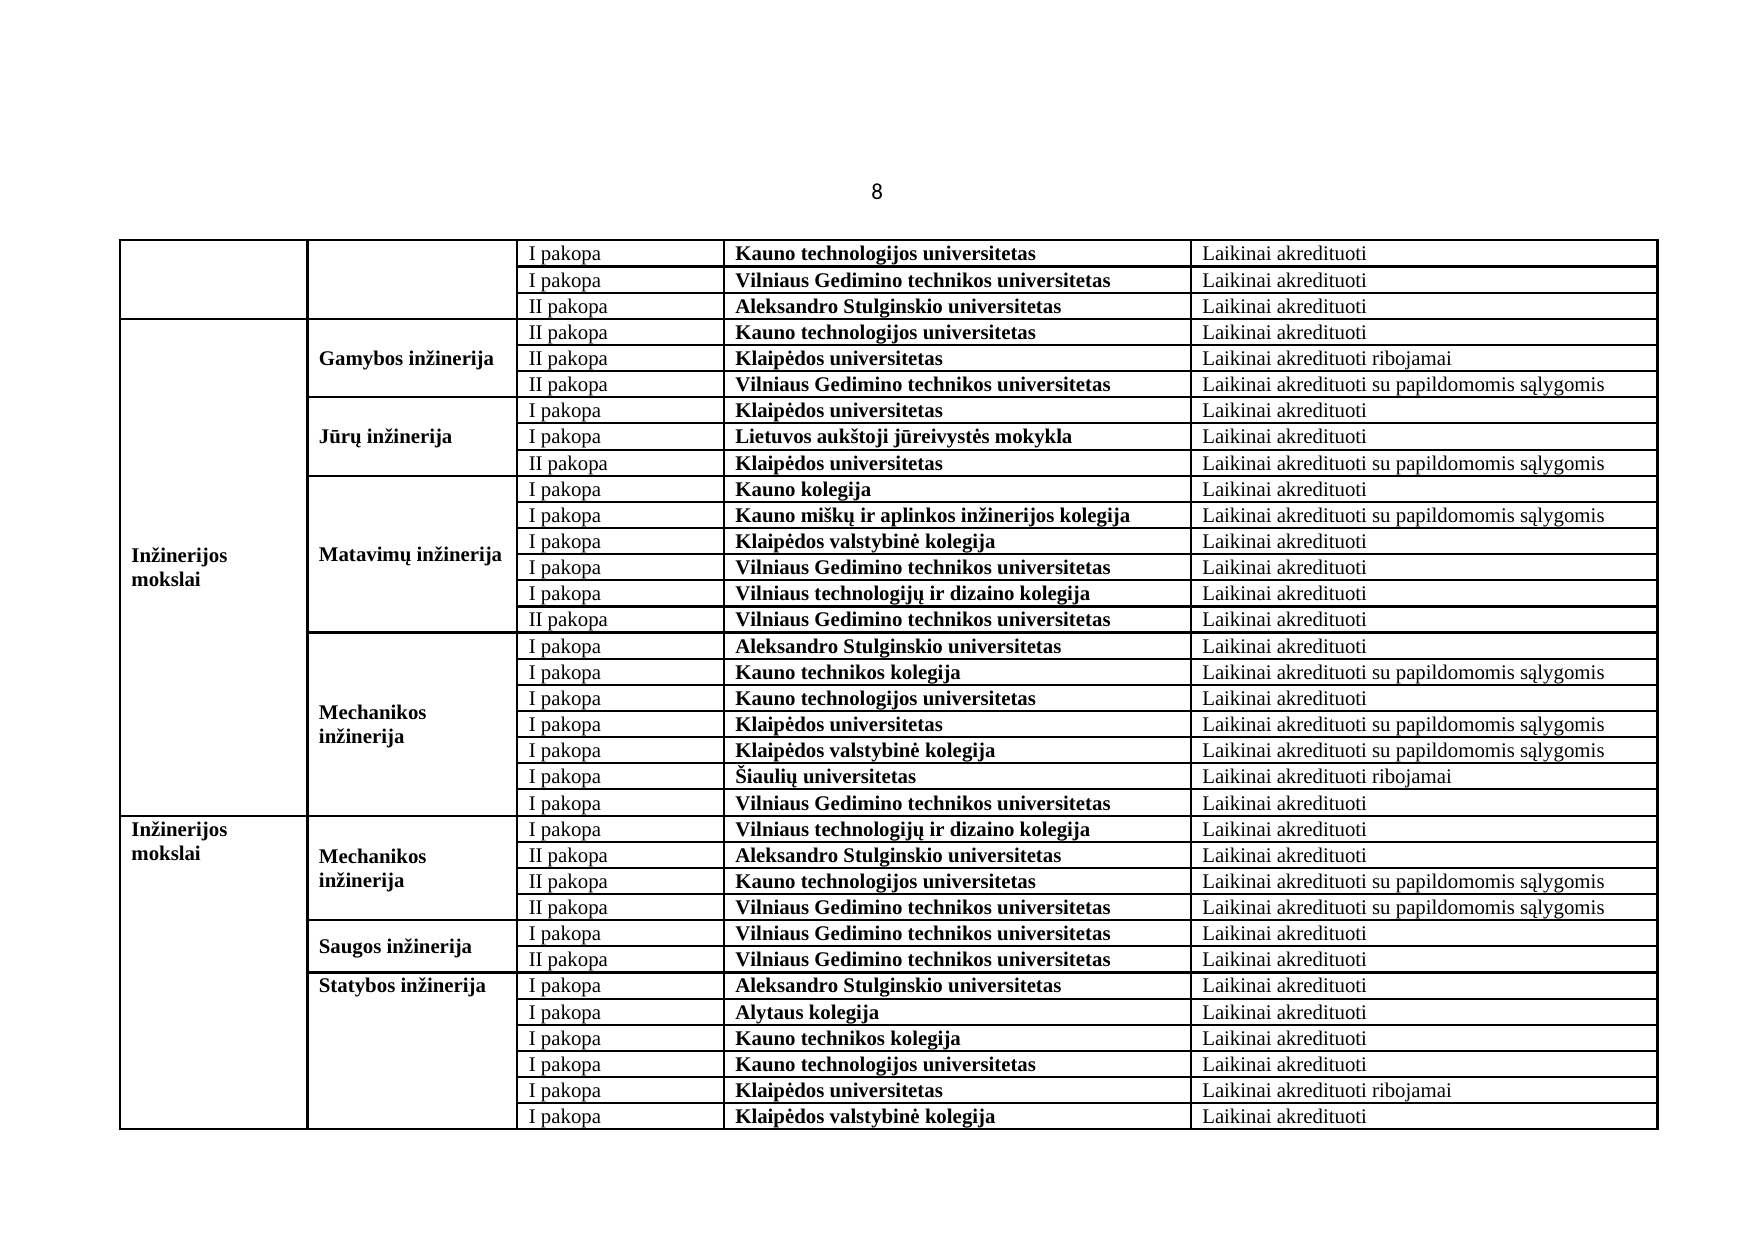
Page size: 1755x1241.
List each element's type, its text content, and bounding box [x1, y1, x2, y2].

table_cell I pakopa [518, 398, 723, 422]
table_cell Aleksandro Stulginskio universitetas [725, 843, 1190, 867]
table_cell Laikinai akredituoti [1192, 1104, 1656, 1128]
table_cell II pakopa [518, 372, 723, 396]
table_cell I pakopa [518, 686, 723, 710]
table_cell Vilniaus Gedimino technikos universitetas [725, 555, 1190, 579]
table_cell I pakopa [518, 503, 723, 527]
table_cell Aleksandro Stulginskio universitetas [725, 634, 1190, 658]
table_cell I pakopa [518, 1078, 723, 1102]
table_cell Laikinai akredituoti su papildomomis sąlygomis [1192, 895, 1656, 919]
table_cell I pakopa [518, 817, 723, 841]
table_cell Laikinai akredituoti [1192, 790, 1656, 814]
table_cell II pakopa [518, 294, 723, 318]
table_cell Laikinai akredituoti [1192, 581, 1656, 605]
table_cell Laikinai akredituoti ribojamai [1192, 346, 1656, 370]
table_cell I pakopa [518, 268, 723, 292]
table_cell Laikinai akredituoti [1192, 921, 1656, 945]
table_cell I pakopa [518, 529, 723, 553]
table_cell Kauno miškų ir aplinkos inžinerijos kolegija [725, 503, 1190, 527]
table_cell Vilniaus Gedimino technikos universitetas [725, 947, 1190, 971]
table_cell Laikinai akredituoti [1192, 268, 1656, 292]
table_cell Laikinai akredituoti [1192, 686, 1656, 710]
table_cell I pakopa [518, 634, 723, 658]
table_cell Vilniaus technologijų ir dizaino kolegija [725, 817, 1190, 841]
table_cell Laikinai akredituoti [1192, 555, 1656, 579]
table_cell Klaipėdos valstybinė kolegija [725, 738, 1190, 762]
table_cell Laikinai akredituoti su papildomomis sąlygomis [1192, 372, 1656, 396]
table_cell Laikinai akredituoti [1192, 1000, 1656, 1024]
table_cell I pakopa [518, 660, 723, 684]
table_cell II pakopa [518, 451, 723, 474]
table_cell Laikinai akredituoti [1192, 974, 1656, 997]
table_cell I pakopa [518, 477, 723, 501]
table_cell Klaipėdos universitetas [725, 451, 1190, 474]
table_cell Klaipėdos valstybinė kolegija [725, 529, 1190, 553]
table_cell Laikinai akredituoti [1192, 398, 1656, 422]
table_cell Jūrų inžinerija [309, 398, 516, 474]
table_cell I pakopa [518, 712, 723, 736]
table_cell Laikinai akredituoti ribojamai [1192, 1078, 1656, 1102]
table_cell Statybos inžinerija [309, 974, 516, 1128]
table_cell Klaipėdos universitetas [725, 712, 1190, 736]
table_cell I pakopa [518, 241, 723, 265]
table_cell Vilniaus Gedimino technikos universitetas [725, 921, 1190, 945]
table_cell Gamybos inžinerija [309, 320, 516, 396]
table_cell II pakopa [518, 895, 723, 919]
table_cell Klaipėdos universitetas [725, 346, 1190, 370]
table_cell I pakopa [518, 974, 723, 997]
table_cell Lietuvos aukštoji jūreivystės mokykla [725, 424, 1190, 448]
table_cell I pakopa [518, 921, 723, 945]
table_cell II pakopa [518, 346, 723, 370]
table_cell Laikinai akredituoti su papildomomis sąlygomis [1192, 738, 1656, 762]
table_cell Inžinerijos mokslai [121, 320, 306, 814]
table_cell Vilniaus Gedimino technikos universitetas [725, 790, 1190, 814]
table_cell II pakopa [518, 320, 723, 344]
table_cell Vilniaus Gedimino technikos universitetas [725, 268, 1190, 292]
table_cell Laikinai akredituoti [1192, 817, 1656, 841]
table_cell Mechanikos inžinerija [309, 817, 516, 919]
table_cell Laikinai akredituoti [1192, 1026, 1656, 1050]
table_cell I pakopa [518, 555, 723, 579]
table_cell Kauno technologijos universitetas [725, 1052, 1190, 1076]
table_cell I pakopa [518, 764, 723, 788]
table_cell Laikinai akredituoti ribojamai [1192, 764, 1656, 788]
table_cell Klaipėdos valstybinė kolegija [725, 1104, 1190, 1128]
table_cell Laikinai akredituoti [1192, 477, 1656, 501]
table_cell I pakopa [518, 1052, 723, 1076]
table_cell Inžinerijos mokslai [121, 817, 306, 1128]
table_cell Saugos inžinerija [309, 921, 516, 971]
table_cell Laikinai akredituoti [1192, 634, 1656, 658]
table_cell Vilniaus Gedimino technikos universitetas [725, 372, 1190, 396]
table_cell Laikinai akredituoti [1192, 241, 1656, 265]
table_cell II pakopa [518, 947, 723, 971]
table_cell Mechanikos inžinerija [309, 634, 516, 814]
table_cell Klaipėdos universitetas [725, 398, 1190, 422]
table_cell I pakopa [518, 581, 723, 605]
table_cell I pakopa [518, 1000, 723, 1024]
table_cell Aleksandro Stulginskio universitetas [725, 974, 1190, 997]
table_cell Laikinai akredituoti su papildomomis sąlygomis [1192, 869, 1656, 893]
table_cell Laikinai akredituoti [1192, 1052, 1656, 1076]
table_cell Laikinai akredituoti [1192, 320, 1656, 344]
table_cell Kauno technikos kolegija [725, 1026, 1190, 1050]
table_cell I pakopa [518, 1026, 723, 1050]
table_cell Kauno kolegija [725, 477, 1190, 501]
table_cell Klaipėdos universitetas [725, 1078, 1190, 1102]
table_cell Laikinai akredituoti [1192, 294, 1656, 318]
table_cell Laikinai akredituoti [1192, 424, 1656, 448]
table_cell II pakopa [518, 608, 723, 631]
table_cell Laikinai akredituoti [1192, 947, 1656, 971]
table_cell Kauno technologijos universitetas [725, 869, 1190, 893]
table_cell Kauno technikos kolegija [725, 660, 1190, 684]
table_cell Laikinai akredituoti su papildomomis sąlygomis [1192, 451, 1656, 474]
table_cell Matavimų inžinerija [309, 477, 516, 631]
table_cell I pakopa [518, 424, 723, 448]
table_cell [309, 241, 516, 318]
table_cell II pakopa [518, 843, 723, 867]
table_cell Alytaus kolegija [725, 1000, 1190, 1024]
table_cell Laikinai akredituoti [1192, 608, 1656, 631]
table_cell Laikinai akredituoti su papildomomis sąlygomis [1192, 660, 1656, 684]
table_cell Kauno technologijos universitetas [725, 320, 1190, 344]
table_cell II pakopa [518, 869, 723, 893]
table_cell Kauno technologijos universitetas [725, 686, 1190, 710]
table_cell Šiaulių universitetas [725, 764, 1190, 788]
table_cell Vilniaus Gedimino technikos universitetas [725, 608, 1190, 631]
table_cell [121, 241, 306, 318]
table_cell Laikinai akredituoti [1192, 843, 1656, 867]
table_cell I pakopa [518, 790, 723, 814]
table_cell Laikinai akredituoti [1192, 529, 1656, 553]
table_cell Aleksandro Stulginskio universitetas [725, 294, 1190, 318]
table_cell Vilniaus Gedimino technikos universitetas [725, 895, 1190, 919]
table_cell Kauno technologijos universitetas [725, 241, 1190, 265]
table_cell I pakopa [518, 1104, 723, 1128]
table_cell Laikinai akredituoti su papildomomis sąlygomis [1192, 503, 1656, 527]
table_cell Laikinai akredituoti su papildomomis sąlygomis [1192, 712, 1656, 736]
table_cell Vilniaus technologijų ir dizaino kolegija [725, 581, 1190, 605]
table_cell I pakopa [518, 738, 723, 762]
